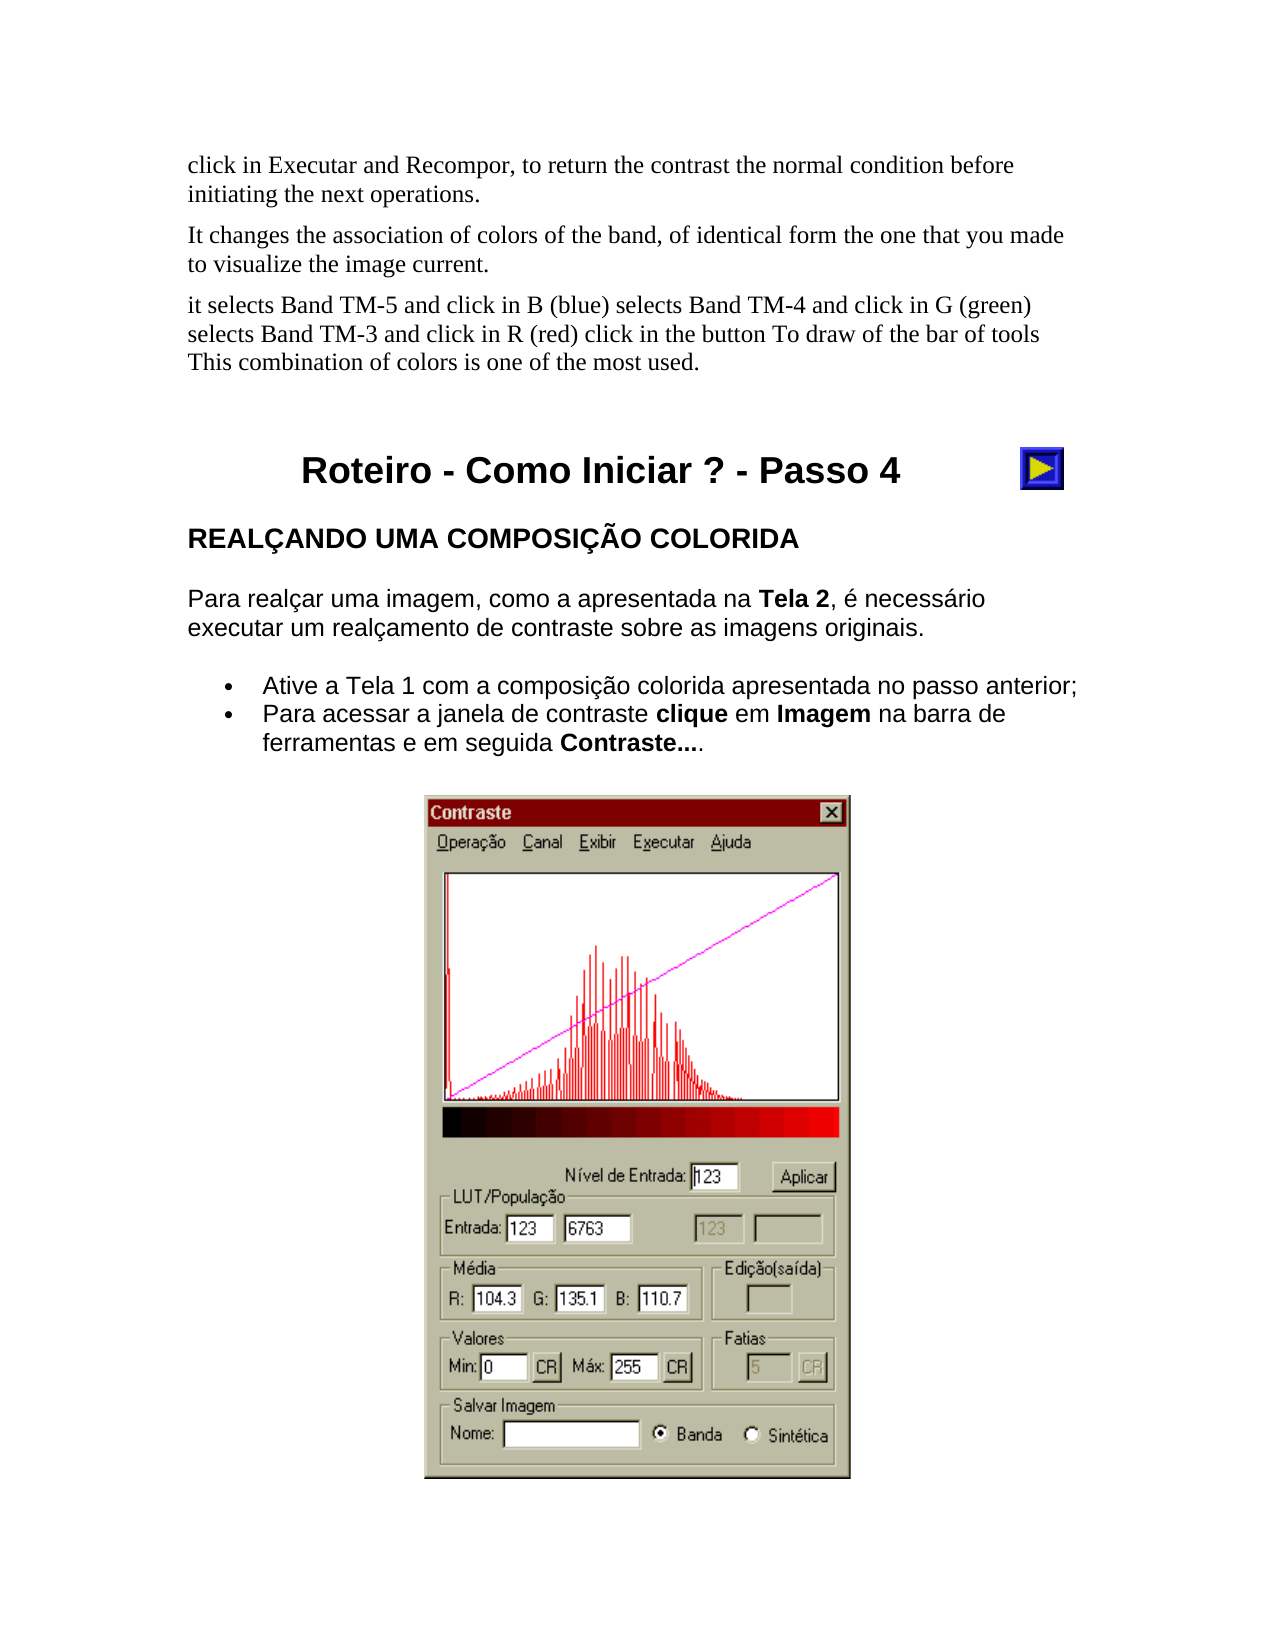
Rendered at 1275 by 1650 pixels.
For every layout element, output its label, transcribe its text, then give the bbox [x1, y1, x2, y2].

table_header Roteiro - Como Iniciar ? - Passo 4 [183, 446, 1019, 493]
list Para acessar a janela de contraste clique em Imagem na barra de ferramentas e em seguida Contraste.... [225, 699, 1087, 757]
table_header [1019, 446, 1092, 493]
text it selects Band TM-5 and click in B (blue) selects Band TM-4 and click in G (green) selects Band TM-3 and click in R (red) click in the button To draw of the bar of tools This combination of colors is one of the most used. [187, 290, 1087, 376]
text It changes the association of colors of the band, of identical form the one that you made to visualize the image current. [187, 220, 1087, 277]
subtitle REALÇANDO UMA COMPOSIÇÃO COLORIDA [187, 522, 1087, 555]
text click in Executar and Recompor, to return the contrast the normal condition before initiating the next operations. [187, 150, 1087, 207]
list Ative a Tela 1 com a composição colorida apresentada no passo anterior; [225, 671, 1087, 699]
picture [424, 795, 851, 1479]
picture [1020, 447, 1064, 490]
text Para realçar uma imagem, como a apresentada na Tela 2, é necessário executar um realçamento de contraste sobre as imagens originais. [187, 584, 1087, 641]
